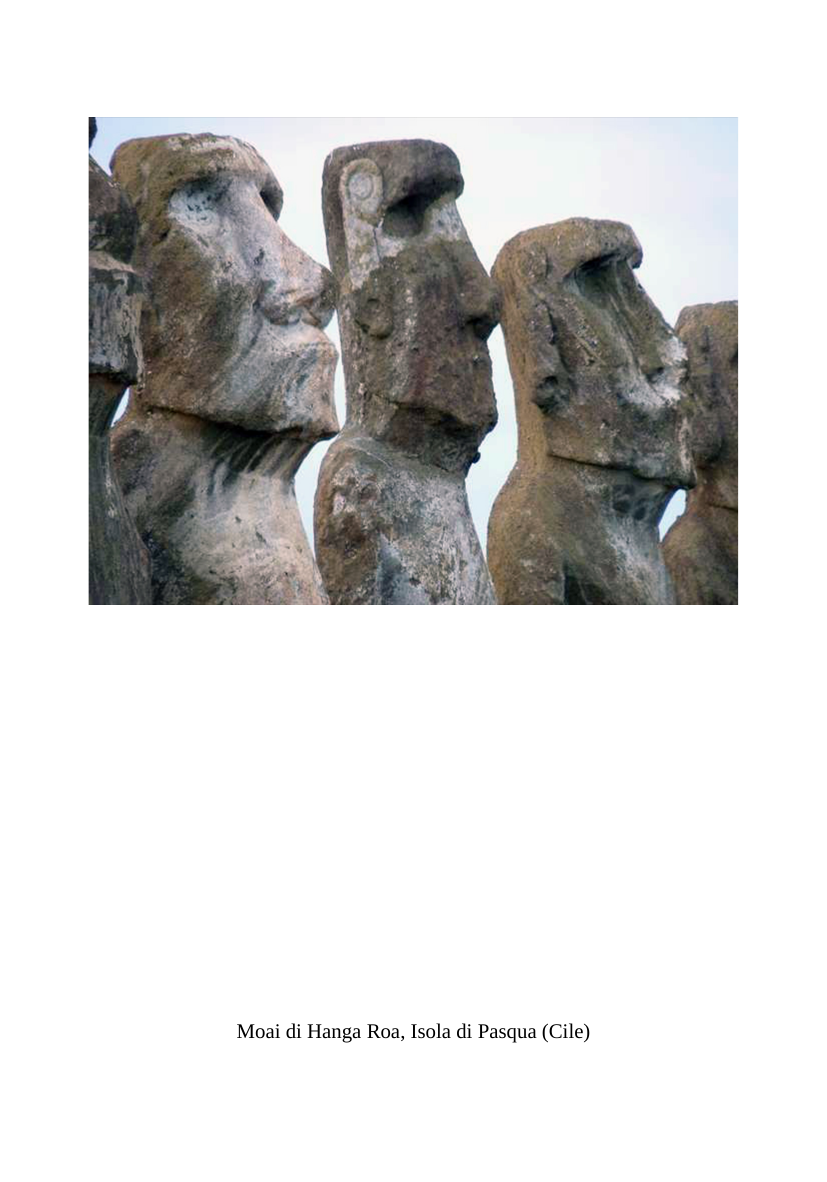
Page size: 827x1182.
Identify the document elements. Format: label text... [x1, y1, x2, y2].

picture [88, 117, 739, 605]
text Moai di Hanga Roa, Isola di Pasqua (Cile) [88, 1019, 738, 1043]
